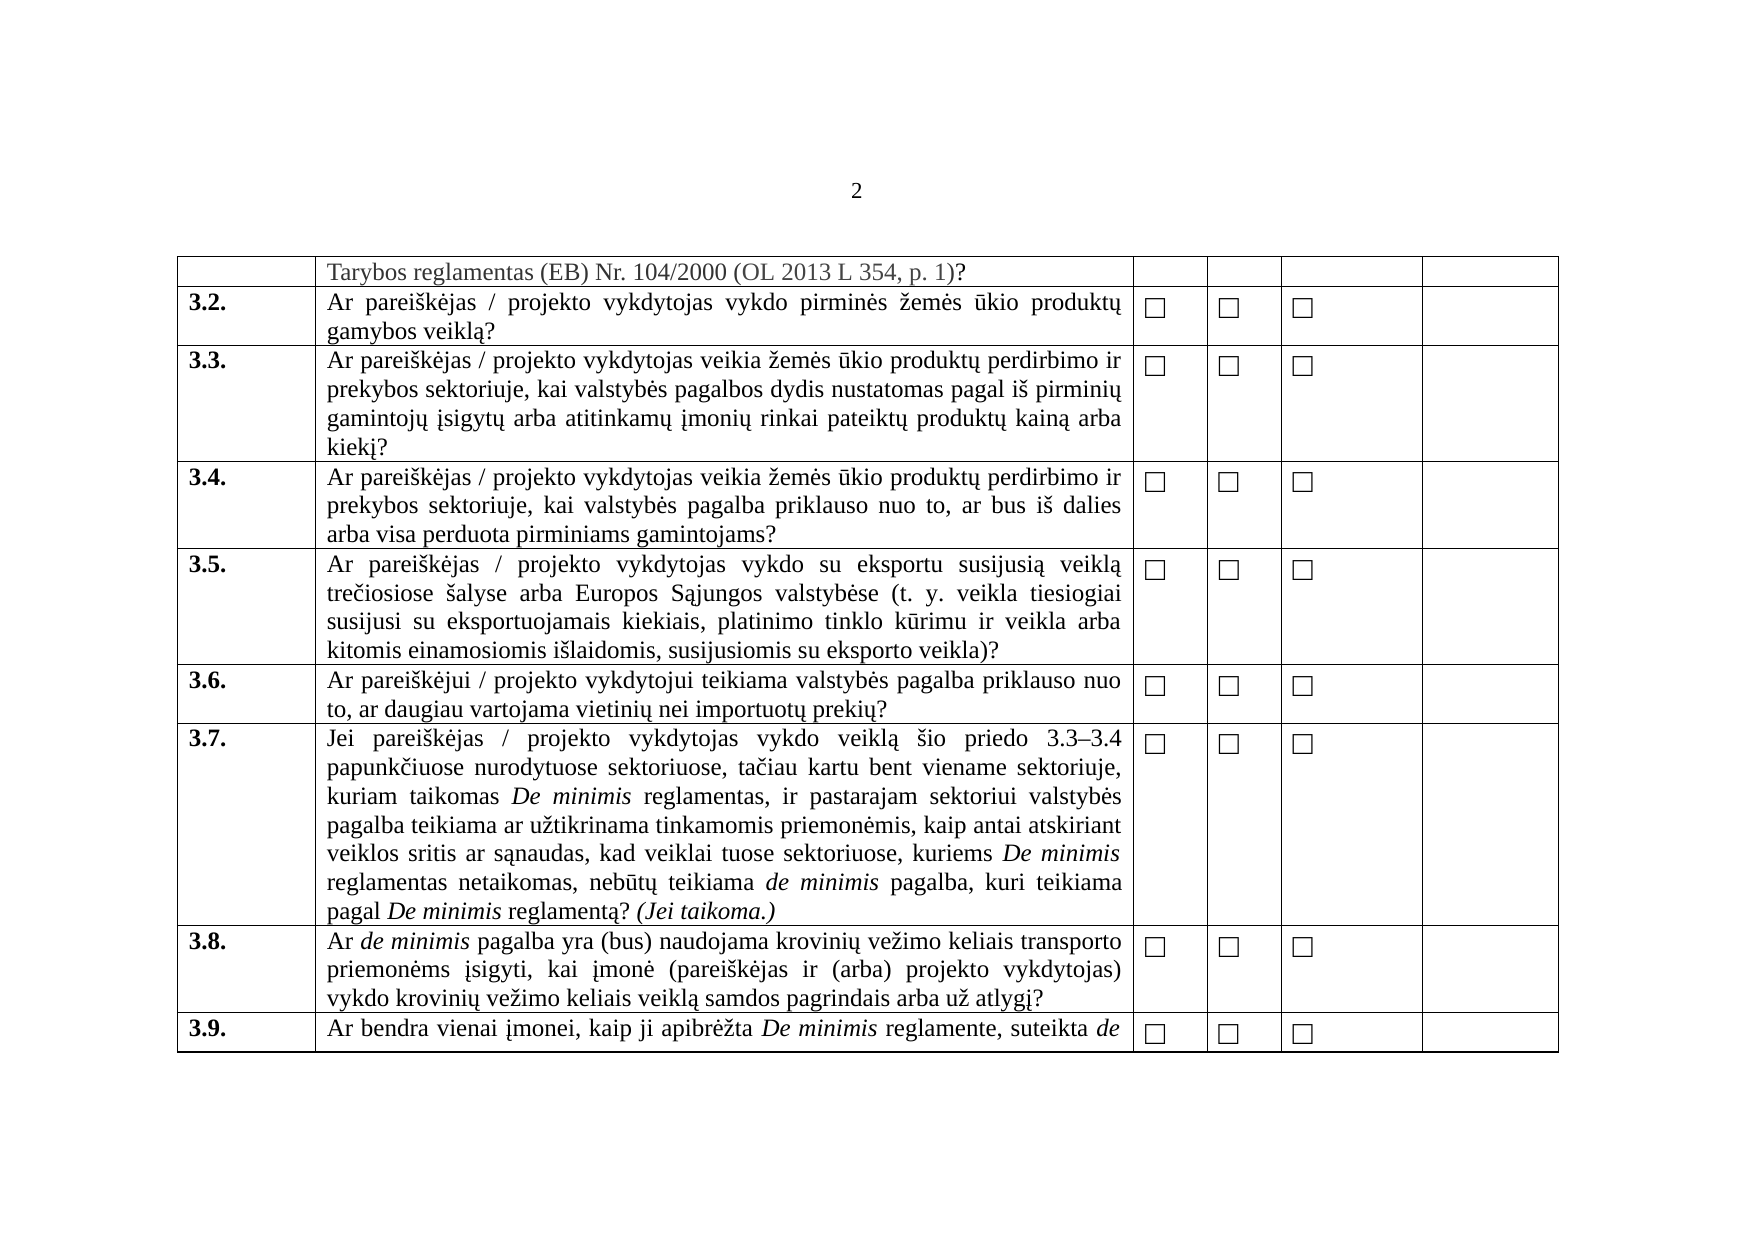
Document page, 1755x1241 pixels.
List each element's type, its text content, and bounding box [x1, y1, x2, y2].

table_cell □ [1282, 724, 1422, 925]
table_cell 3.7. [178, 724, 315, 925]
table_cell □ [1208, 926, 1281, 1012]
table_cell [1423, 346, 1558, 461]
table_cell [1282, 257, 1422, 286]
table_cell [1423, 549, 1558, 664]
table_cell □ [1282, 462, 1422, 548]
table_cell □ [1134, 346, 1207, 461]
table_cell □ [1282, 665, 1422, 722]
table_cell □ [1134, 462, 1207, 548]
table_cell Ar pareiškėjas / projekto vykdytojas vykdo su eksportu susijusią veiklą trečiosiose šalyse arba Europos Sąjungos valstybėse (t. y. veikla tiesiogiai susijusi su eksportuojamais kiekiais, platinimo tinklo kūrimu ir veikla arba kitomis einamosiomis išlaidomis, susijusiomis su eksporto veikla)? [316, 549, 1133, 664]
table_cell Ar pareiškėjas / projekto vykdytojas veikia žemės ūkio produktų perdirbimo ir prekybos sektoriuje, kai valstybės pagalbos dydis nustatomas pagal iš pirminių gamintojų įsigytų arba atitinkamų įmonių rinkai pateiktų produktų kainą arba kiekį? [316, 346, 1133, 461]
table_cell 3.5. [178, 549, 315, 664]
table_cell □ [1282, 1013, 1422, 1051]
table_cell □ [1134, 665, 1207, 722]
table_cell [1423, 724, 1558, 925]
table_cell □ [1134, 926, 1207, 1012]
table_cell □ [1134, 724, 1207, 925]
table_cell [1423, 1013, 1558, 1051]
table_cell □ [1208, 462, 1281, 548]
table_cell 3.3. [178, 346, 315, 461]
table_cell [1423, 287, 1558, 344]
table_cell □ [1208, 287, 1281, 344]
table_cell □ [1134, 549, 1207, 664]
table_cell Ar bendra vienai įmonei, kaip ji apibrėžta De minimis reglamente, suteikta de [316, 1013, 1133, 1051]
table_cell [1423, 462, 1558, 548]
table_cell [1423, 665, 1558, 722]
table_cell □ [1134, 287, 1207, 344]
table_cell □ [1208, 549, 1281, 664]
table_cell 3.8. [178, 926, 315, 1012]
table_cell Ar pareiškėjas / projekto vykdytojas veikia žemės ūkio produktų perdirbimo ir prekybos sektoriuje, kai valstybės pagalba priklauso nuo to, ar bus iš dalies arba visa perduota pirminiams gamintojams? [316, 462, 1133, 548]
table_cell □ [1208, 346, 1281, 461]
table_cell 3.4. [178, 462, 315, 548]
table_cell □ [1134, 1013, 1207, 1051]
table_cell □ [1208, 724, 1281, 925]
table_cell [1208, 257, 1281, 286]
table_cell □ [1208, 1013, 1281, 1051]
table_cell □ [1282, 549, 1422, 664]
table_cell [1423, 257, 1558, 286]
table_cell [1423, 926, 1558, 1012]
table_cell Ar pareiškėjui / projekto vykdytojui teikiama valstybės pagalba priklauso nuo to, ar daugiau vartojama vietinių nei importuotų prekių? [316, 665, 1133, 722]
table_cell [1134, 257, 1207, 286]
table_cell □ [1282, 346, 1422, 461]
table_cell □ [1208, 665, 1281, 722]
table_cell Jei pareiškėjas / projekto vykdytojas vykdo veiklą šio priedo 3.3–3.4 papunkčiuose nurodytuose sektoriuose, tačiau kartu bent viename sektoriuje, kuriam taikomas De minimis reglamentas, ir pastarajam sektoriui valstybės pagalba teikiama ar užtikrinama tinkamomis priemonėmis, kaip antai atskiriant veiklos sritis ar sąnaudas, kad veiklai tuose sektoriuose, kuriems De minimis reglamentas netaikomas, nebūtų teikiama de minimis pagalba, kuri teikiama pagal De minimis reglamentą? (Jei taikoma.) [316, 724, 1133, 925]
table_cell [178, 257, 315, 286]
table_cell □ [1282, 926, 1422, 1012]
table_cell 3.9. [178, 1013, 315, 1051]
table_cell Ar de minimis pagalba yra (bus) naudojama krovinių vežimo keliais transporto priemonėms įsigyti, kai įmonė (pareiškėjas ir (arba) projekto vykdytojas) vykdo krovinių vežimo keliais veiklą samdos pagrindais arba už atlygį? [316, 926, 1133, 1012]
table_cell 3.6. [178, 665, 315, 722]
table_cell 3.2. [178, 287, 315, 344]
table_cell □ [1282, 287, 1422, 344]
table_cell Ar pareiškėjas / projekto vykdytojas vykdo pirminės žemės ūkio produktų gamybos veiklą? [316, 287, 1133, 344]
table_cell Tarybos reglamentas (EB) Nr. 104/2000 (OL 2013 L 354, p. 1)? [316, 257, 1133, 286]
